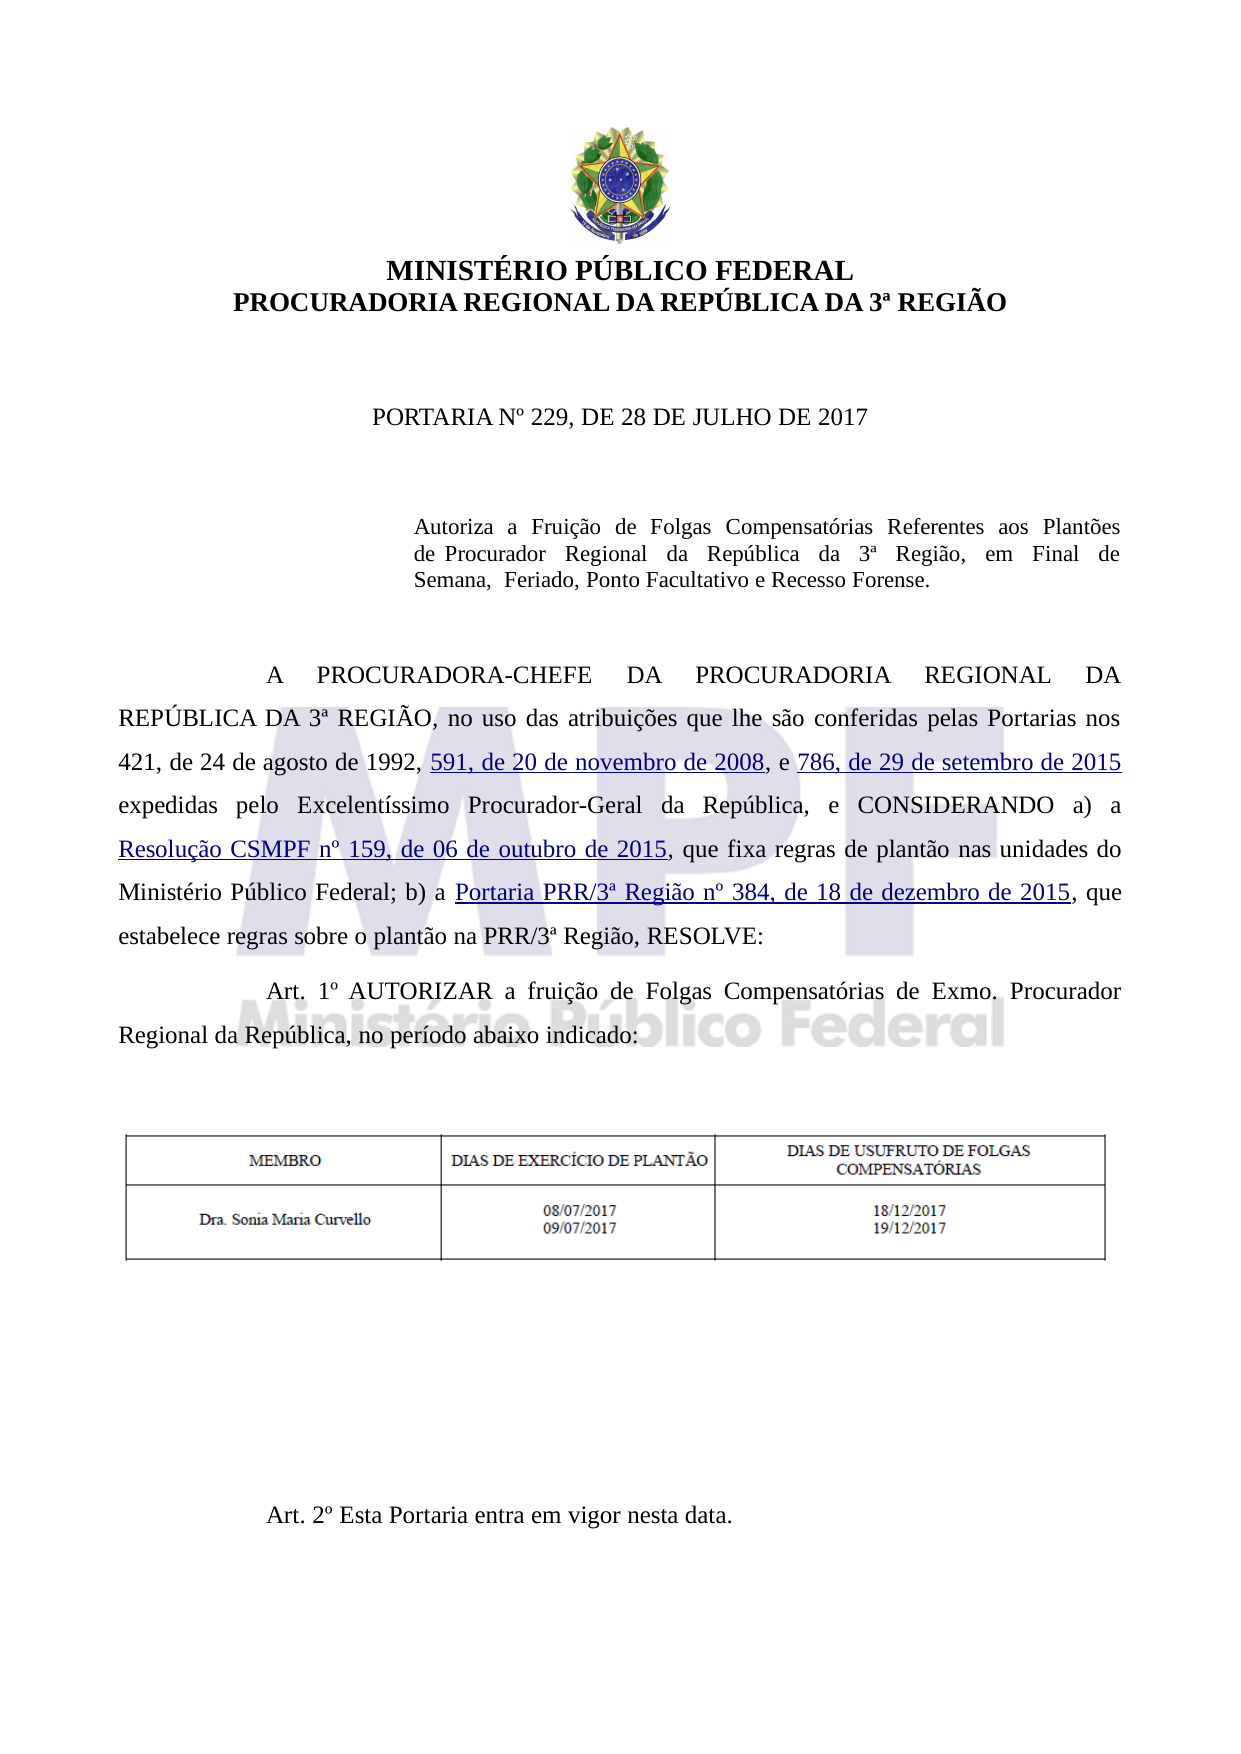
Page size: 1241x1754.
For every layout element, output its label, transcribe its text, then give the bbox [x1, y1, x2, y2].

text PORTARIA Nº 229, DE 28 DE JULHO DE 2017 [118, 402, 1122, 431]
picture [118, 1130, 1123, 1264]
text Art. 1º AUTORIZAR a fruição de Folgas Compensatórias de Exmo. Procurador Regional da República, no período abaixo indicado: [118, 976, 1122, 1049]
picture [236, 950, 1004, 976]
text Art. 2º Esta Portaria entra em vigor nesta data. [118, 1499, 1122, 1528]
text Autoriza a Fruição de Folgas Compensatórias Referentes aos Plantões de Procurador Regional da República da 3ª Região, em Final de Semana, Feriado, Ponto Facultativo e Recesso Forense. [413, 513, 1122, 592]
text A PROCURADORA-CHEFE DA PROCURADORIA REGIONAL DA REPÚBLICA DA 3ª REGIÃO, no uso das atribuições que lhe são conferidas pelas Portarias nos 421, de 24 de agosto de 1992, 591, de 20 de novembro de 2008, e 786, de 29 de setembro de 2015 expedidas pelo Excelentíssimo Procurador-Geral da República, e CONSIDERANDO a) a Resolução CSMPF nº 159, de 06 de outubro de 2015, que fixa regras de plantão nas unidades do Ministério Público Federal; b) a Portaria PRR/3ª Região nº 384, de 18 de dezembro de 2015, que estabelece regras sobre o plantão na PRR/3ª Região, RESOLVE: [118, 659, 1122, 950]
